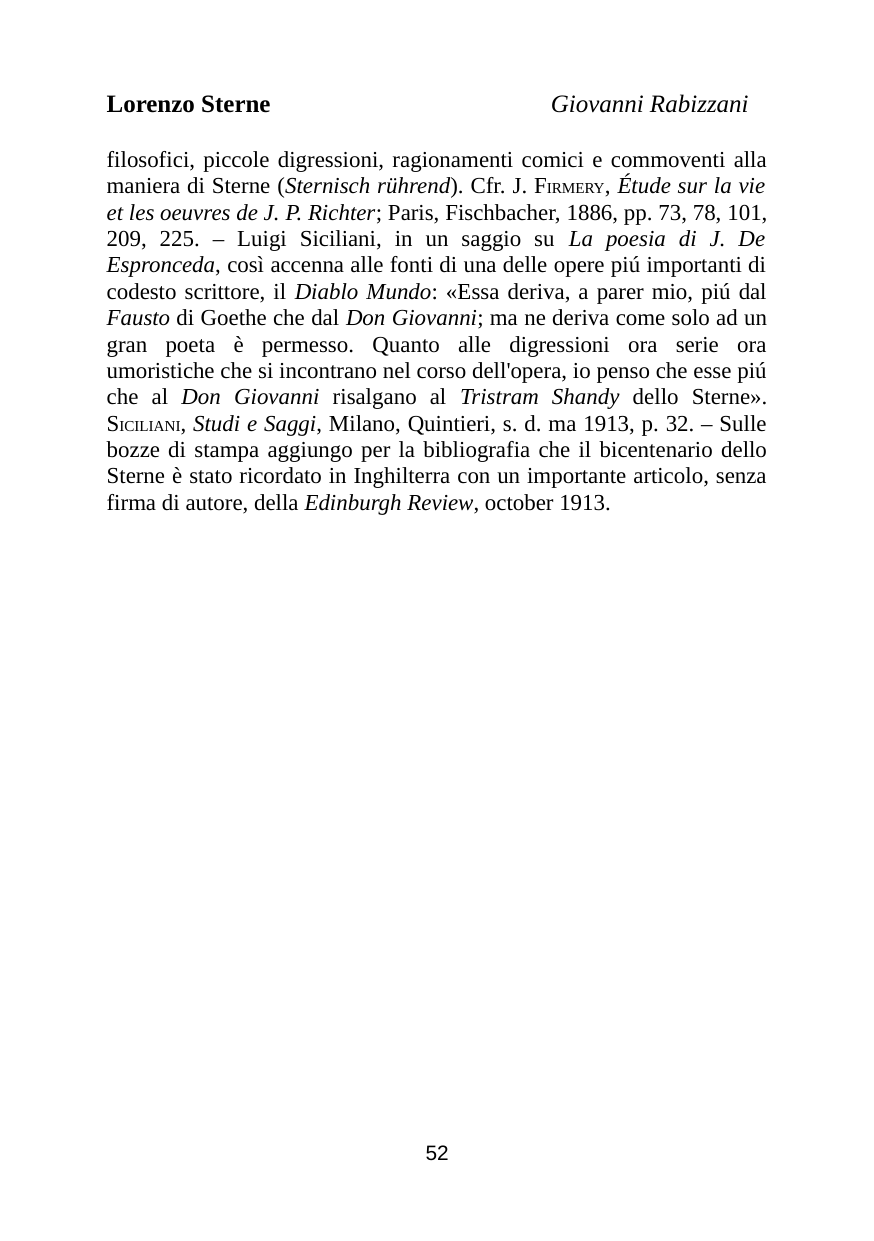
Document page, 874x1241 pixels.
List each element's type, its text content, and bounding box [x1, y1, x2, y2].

text filosofici, piccole digressioni, ragionamenti comici e commoventi alla maniera di Sterne (Sternisch rührend). Cfr. J. Firmery, Étude sur la vie et les oeuvres de J. P. Richter; Paris, Fischbacher, 1886, pp. 73, 78, 101, 209, 225. – Luigi Siciliani, in un saggio su La poesia di J. De Espronceda, così accenna alle fonti di una delle opere piú importanti di codesto scrittore, il Diablo Mundo: «Essa deriva, a parer mio, piú dal Fausto di Goethe che dal Don Giovanni; ma ne deriva come solo ad un gran poeta è permesso. Quanto alle digressioni ora serie ora umoristiche che si incontrano nel corso dell'opera, io penso che esse piú che al Don Giovanni risalgano al Tristram Shandy dello Sterne». Siciliani, Studi e Saggi, Milano, Quintieri, s. d. ma 1913, p. 32. – Sulle bozze di stampa aggiungo per la bibliografia che il bicentenario dello Sterne è stato ricordato in Inghilterra con un importante articolo, senza firma di autore, della Edinburgh Review, october 1913. [106, 146, 768, 515]
